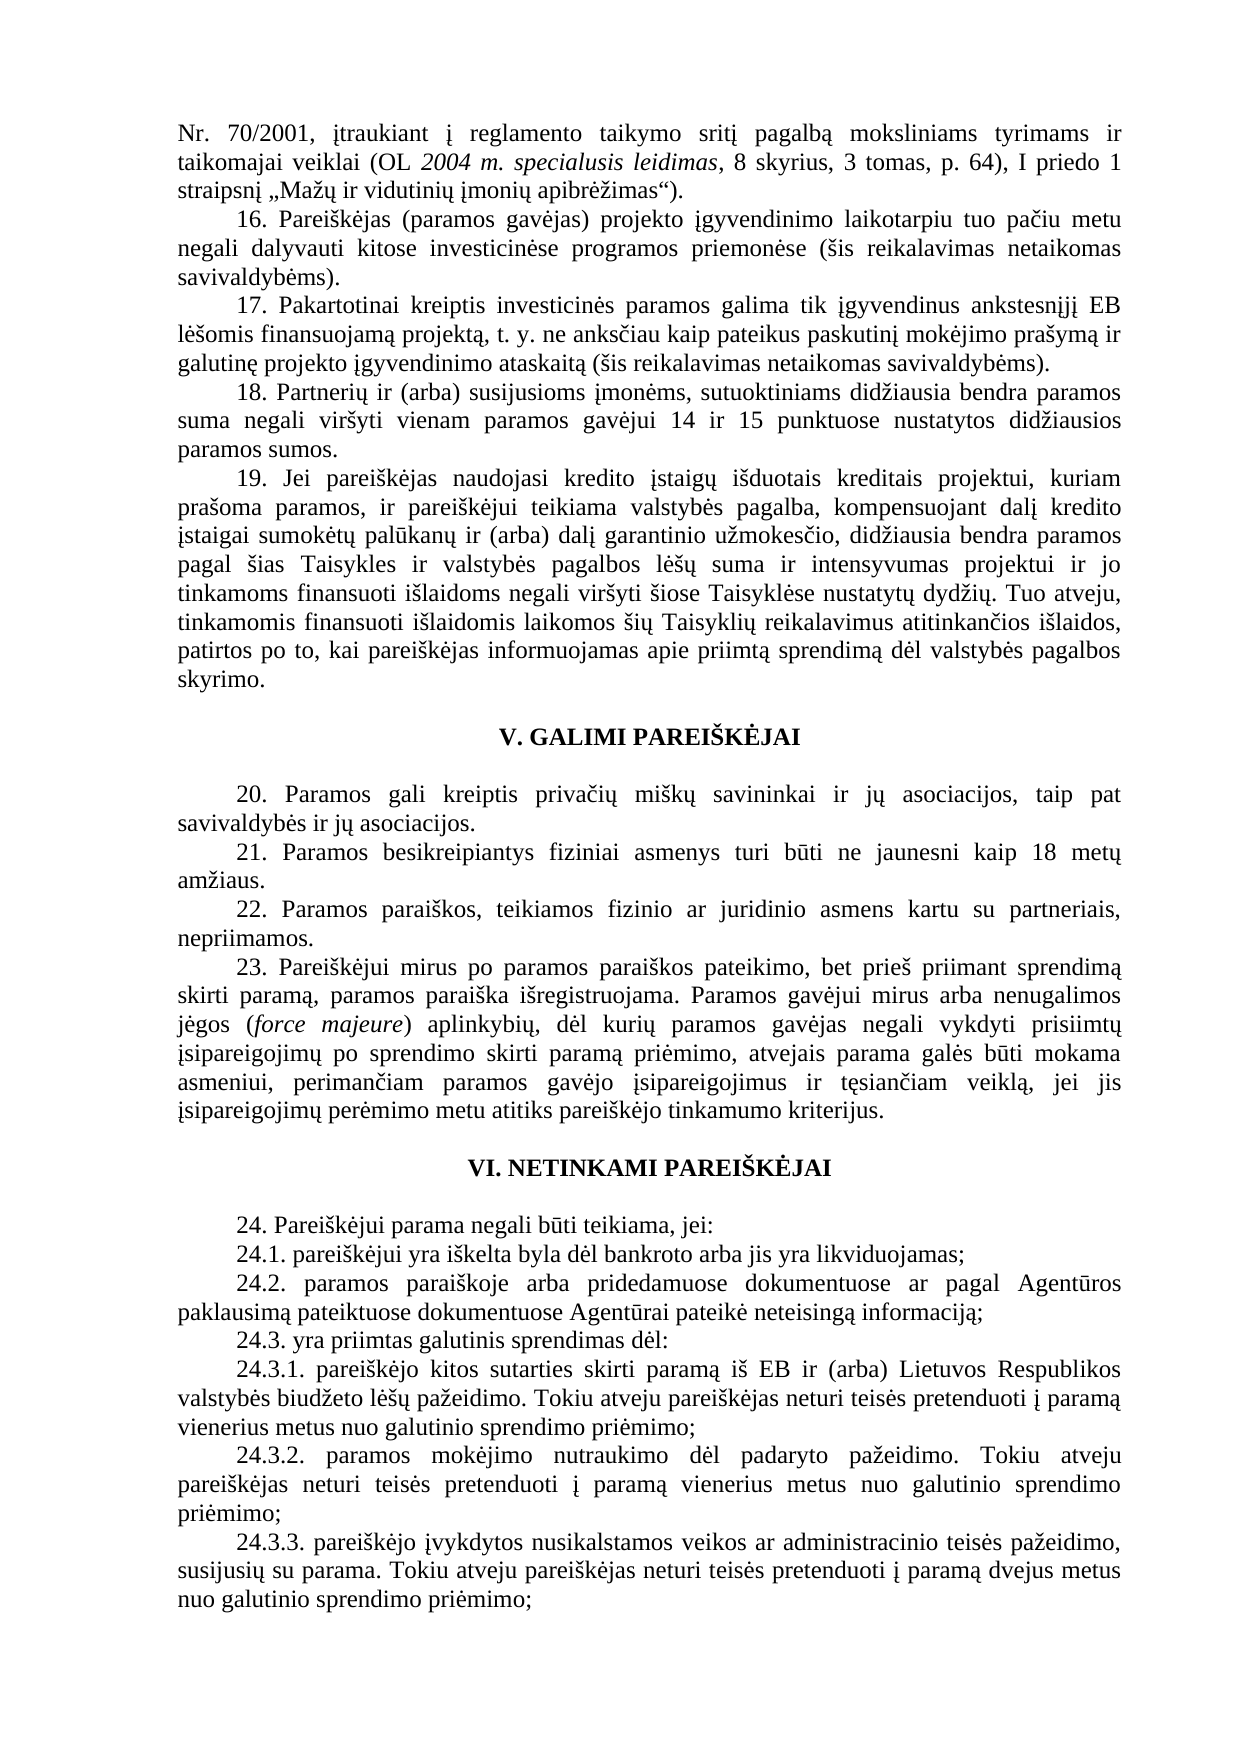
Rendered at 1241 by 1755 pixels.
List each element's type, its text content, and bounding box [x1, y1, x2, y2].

text 20. Paramos gali kreiptis privačių miškų savininkai ir jų asociacijos, taip pat savivaldybės ir jų asociacijos. [177, 779, 1122, 837]
text 22. Paramos paraiškos, teikiamos fizinio ar juridinio asmens kartu su partneriais, nepriimamos. [177, 894, 1122, 952]
text V. GALIMI PAREIŠKĖJAI [177, 722, 1122, 751]
text 24.2. paramos paraiškoje arba pridedamuose dokumentuose ar pagal Agentūros paklausimą pateiktuose dokumentuose Agentūrai pateikė neteisingą informaciją; [177, 1268, 1122, 1326]
text 24.3.2. paramos mokėjimo nutraukimo dėl padaryto pažeidimo. Tokiu atveju pareiškėjas neturi teisės pretenduoti į paramą vienerius metus nuo galutinio sprendimo priėmimo; [177, 1441, 1122, 1527]
text Nr. 70/2001, įtraukiant į reglamento taikymo sritį pagalbą moksliniams tyrimams ir taikomajai veiklai (OL 2004 m. specialusis leidimas, 8 skyrius, 3 tomas, p. 64), I priedo 1 straipsnį „Mažų ir vidutinių įmonių apibrėžimas“). [177, 118, 1122, 204]
text 19. Jei pareiškėjas naudojasi kredito įstaigų išduotais kreditais projektui, kuriam prašoma paramos, ir pareiškėjui teikiama valstybės pagalba, kompensuojant dalį kredito įstaigai sumokėtų palūkanų ir (arba) dalį garantinio užmokesčio, didžiausia bendra paramos pagal šias Taisykles ir valstybės pagalbos lėšų suma ir intensyvumas projektui ir jo tinkamoms finansuoti išlaidoms negali viršyti šiose Taisyklėse nustatytų dydžių. Tuo atveju, tinkamomis finansuoti išlaidomis laikomos šių Taisyklių reikalavimus atitinkančios išlaidos, patirtos po to, kai pareiškėjas informuojamas apie priimtą sprendimą dėl valstybės pagalbos skyrimo. [177, 463, 1122, 693]
text 24.3. yra priimtas galutinis sprendimas dėl: [177, 1326, 1122, 1354]
text 18. Partnerių ir (arba) susijusioms įmonėms, sutuoktiniams didžiausia bendra paramos suma negali viršyti vienam paramos gavėjui 14 ir 15 punktuose nustatytos didžiausios paramos sumos. [177, 377, 1122, 463]
text 24. Pareiškėjui parama negali būti teikiama, jei: [177, 1211, 1122, 1239]
text 21. Paramos besikreipiantys fiziniai asmenys turi būti ne jaunesni kaip 18 metų amžiaus. [177, 837, 1122, 894]
text 17. Pakartotinai kreiptis investicinės paramos galima tik įgyvendinus ankstesnįjį EB lėšomis finansuojamą projektą, t. y. ne anksčiau kaip pateikus paskutinį mokėjimo prašymą ir galutinę projekto įgyvendinimo ataskaitą (šis reikalavimas netaikomas savivaldybėms). [177, 291, 1122, 377]
text 16. Pareiškėjas (paramos gavėjas) projekto įgyvendinimo laikotarpiu tuo pačiu metu negali dalyvauti kitose investicinėse programos priemonėse (šis reikalavimas netaikomas savivaldybėms). [177, 204, 1122, 291]
text 24.1. pareiškėjui yra iškelta byla dėl bankroto arba jis yra likviduojamas; [177, 1239, 1122, 1268]
text VI. NETINKAMI PAREIŠKĖJAI [177, 1153, 1122, 1182]
text 24.3.3. pareiškėjo įvykdytos nusikalstamos veikos ar administracinio teisės pažeidimo, susijusių su parama. Tokiu atveju pareiškėjas neturi teisės pretenduoti į paramą dvejus metus nuo galutinio sprendimo priėmimo; [177, 1527, 1122, 1613]
text 24.3.1. pareiškėjo kitos sutarties skirti paramą iš EB ir (arba) Lietuvos Respublikos valstybės biudžeto lėšų pažeidimo. Tokiu atveju pareiškėjas neturi teisės pretenduoti į paramą vienerius metus nuo galutinio sprendimo priėmimo; [177, 1354, 1122, 1441]
text 23. Pareiškėjui mirus po paramos paraiškos pateikimo, bet prieš priimant sprendimą skirti paramą, paramos paraiška išregistruojama. Paramos gavėjui mirus arba nenugalimos jėgos (force majeure) aplinkybių, dėl kurių paramos gavėjas negali vykdyti prisiimtų įsipareigojimų po sprendimo skirti paramą priėmimo, atvejais parama galės būti mokama asmeniui, perimančiam paramos gavėjo įsipareigojimus ir tęsiančiam veiklą, jei jis įsipareigojimų perėmimo metu atitiks pareiškėjo tinkamumo kriterijus. [177, 952, 1122, 1124]
